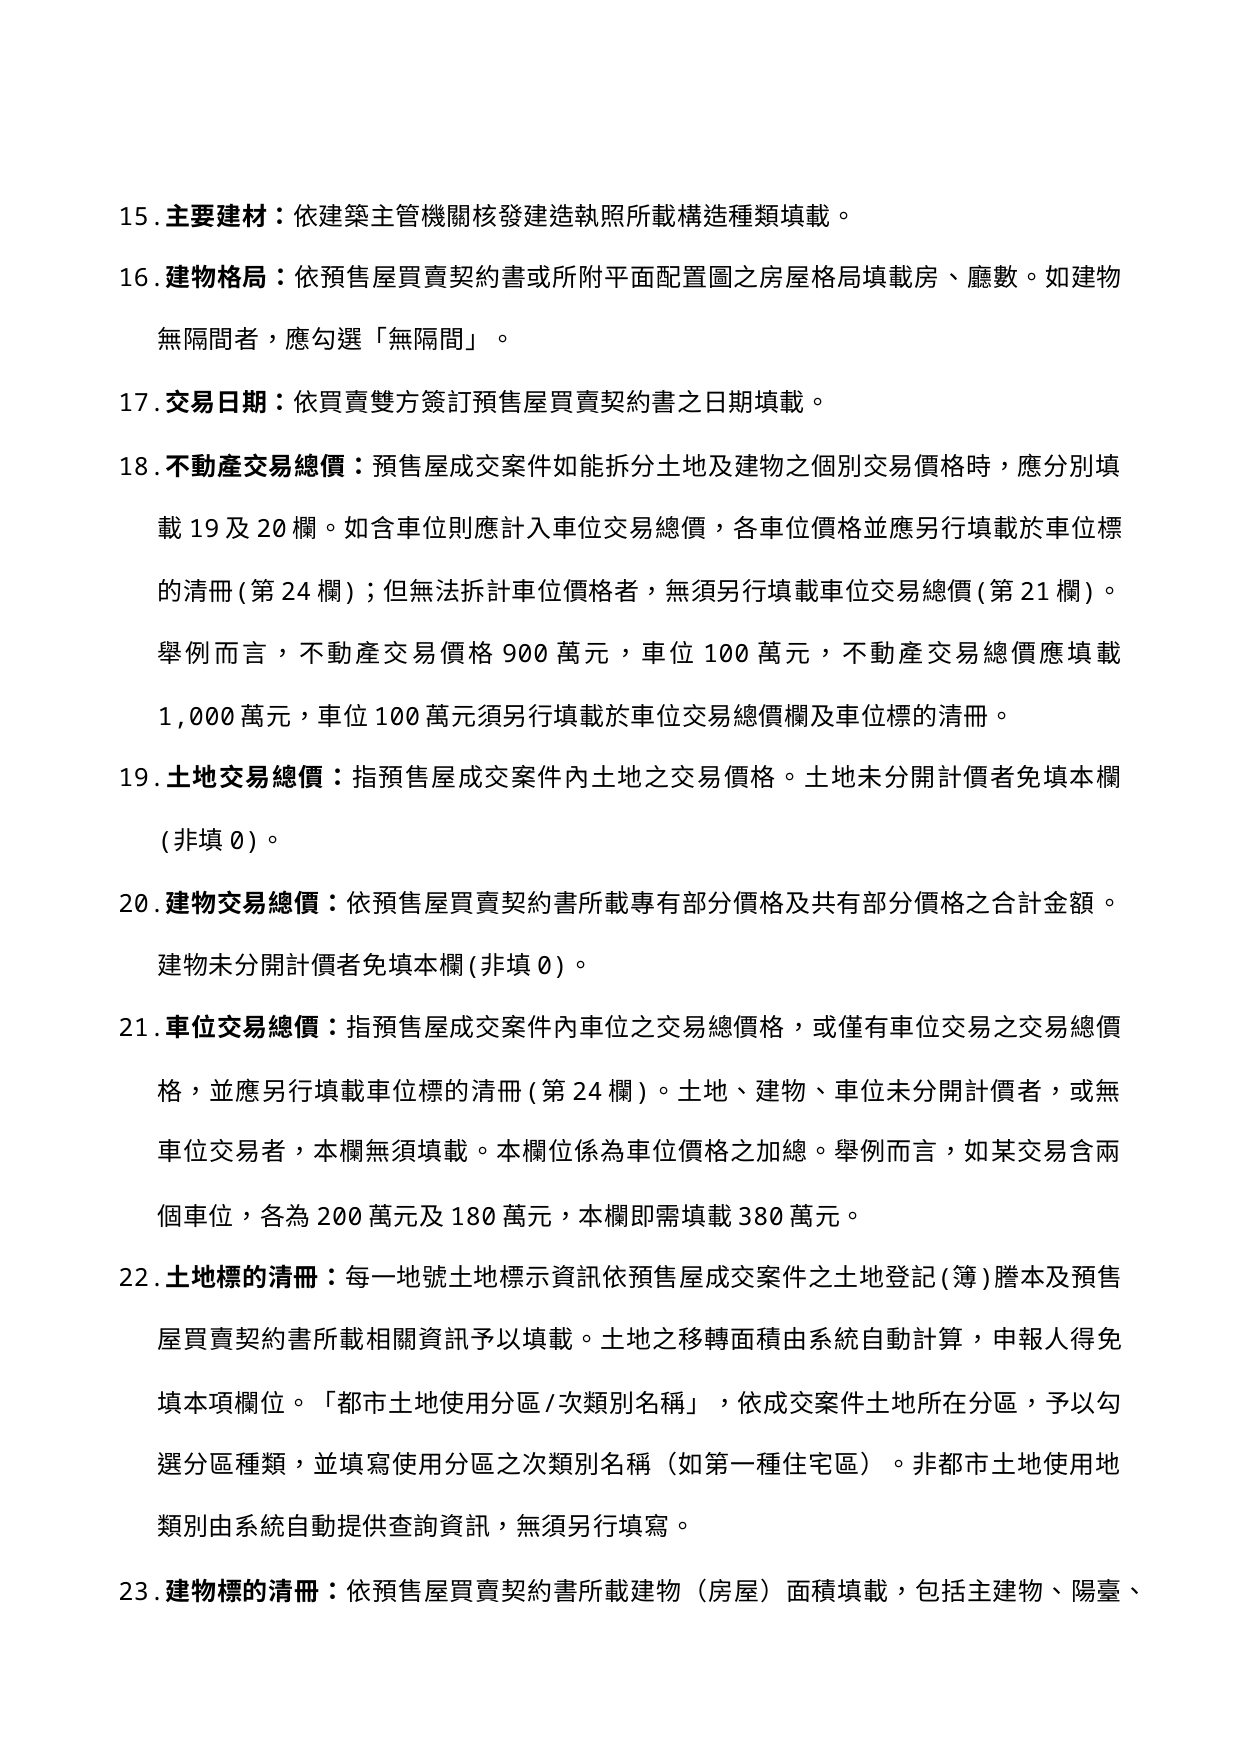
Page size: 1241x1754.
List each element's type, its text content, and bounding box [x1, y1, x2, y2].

text 15.主要建材：依建築主管機關核發建造執照所載構造種類填載。 [118, 173, 1122, 235]
text 17.交易日期：依買賣雙方簽訂預售屋買賣契約書之日期填載。 [118, 360, 1122, 423]
text 20.建物交易總價：依預售屋買賣契約書所載專有部分價格及共有部分價格之合計金額。建物未分開計價者免填本欄(非填0)。 [118, 860, 1122, 985]
text 23.建物標的清冊：依預售屋買賣契約書所載建物（房屋）面積填載，包括主建物、陽臺、屋簷、雨遮、共有部分（含車位）及交易總面積之面積，車位設置於共有部分且不具獨立權狀者，應納入共有部分面積；其中交易總面積由系統自動計算提供查詢，申報人無需填載。如交易標的內含車位，應包含車位之合計面積；該內含車位面積應另行填載車位標的清冊，如無法區分車位面積者，得不予填載。另於107年1月1日以後申請建造執照者，因屋簷、雨遮不再測繪登記，免填屋簷及雨遮之建物交易面積。 [118, 1548, 1122, 1610]
text 21.車位交易總價：指預售屋成交案件內車位之交易總價格，或僅有車位交易之交易總價格，並應另行填載車位標的清冊(第24欄)。土地、建物、車位未分開計價者，或無車位交易者，本欄無須填載。本欄位係為車位價格之加總。舉例而言，如某交易含兩個車位，各為200萬元及180萬元，本欄即需填載380萬元。 [118, 985, 1122, 1235]
text 19.土地交易總價：指預售屋成交案件內土地之交易價格。土地未分開計價者免填本欄(非填0)。 [118, 735, 1122, 860]
text 22.土地標的清冊：每一地號土地標示資訊依預售屋成交案件之土地登記(簿)謄本及預售屋買賣契約書所載相關資訊予以填載。土地之移轉面積由系統自動計算，申報人得免填本項欄位。「都市土地使用分區/次類別名稱」，依成交案件土地所在分區，予以勾選分區種類，並填寫使用分區之次類別名稱（如第一種住宅區）。非都市土地使用地類別由系統自動提供查詢資訊，無須另行填寫。 [118, 1235, 1122, 1548]
text 18.不動產交易總價：預售屋成交案件如能拆分土地及建物之個別交易價格時，應分別填載19及20欄。如含車位則應計入車位交易總價，各車位價格並應另行填載於車位標的清冊(第24欄)；但無法拆計車位價格者，無須另行填載車位交易總價(第21欄)。舉例而言，不動產交易價格900萬元，車位100萬元，不動產交易總價應填載1,000萬元，車位100萬元須另行填載於車位交易總價欄及車位標的清冊。 [118, 423, 1122, 735]
text 16.建物格局：依預售屋買賣契約書或所附平面配置圖之房屋格局填載房、廳數。如建物無隔間者，應勾選「無隔間」。 [118, 235, 1122, 360]
